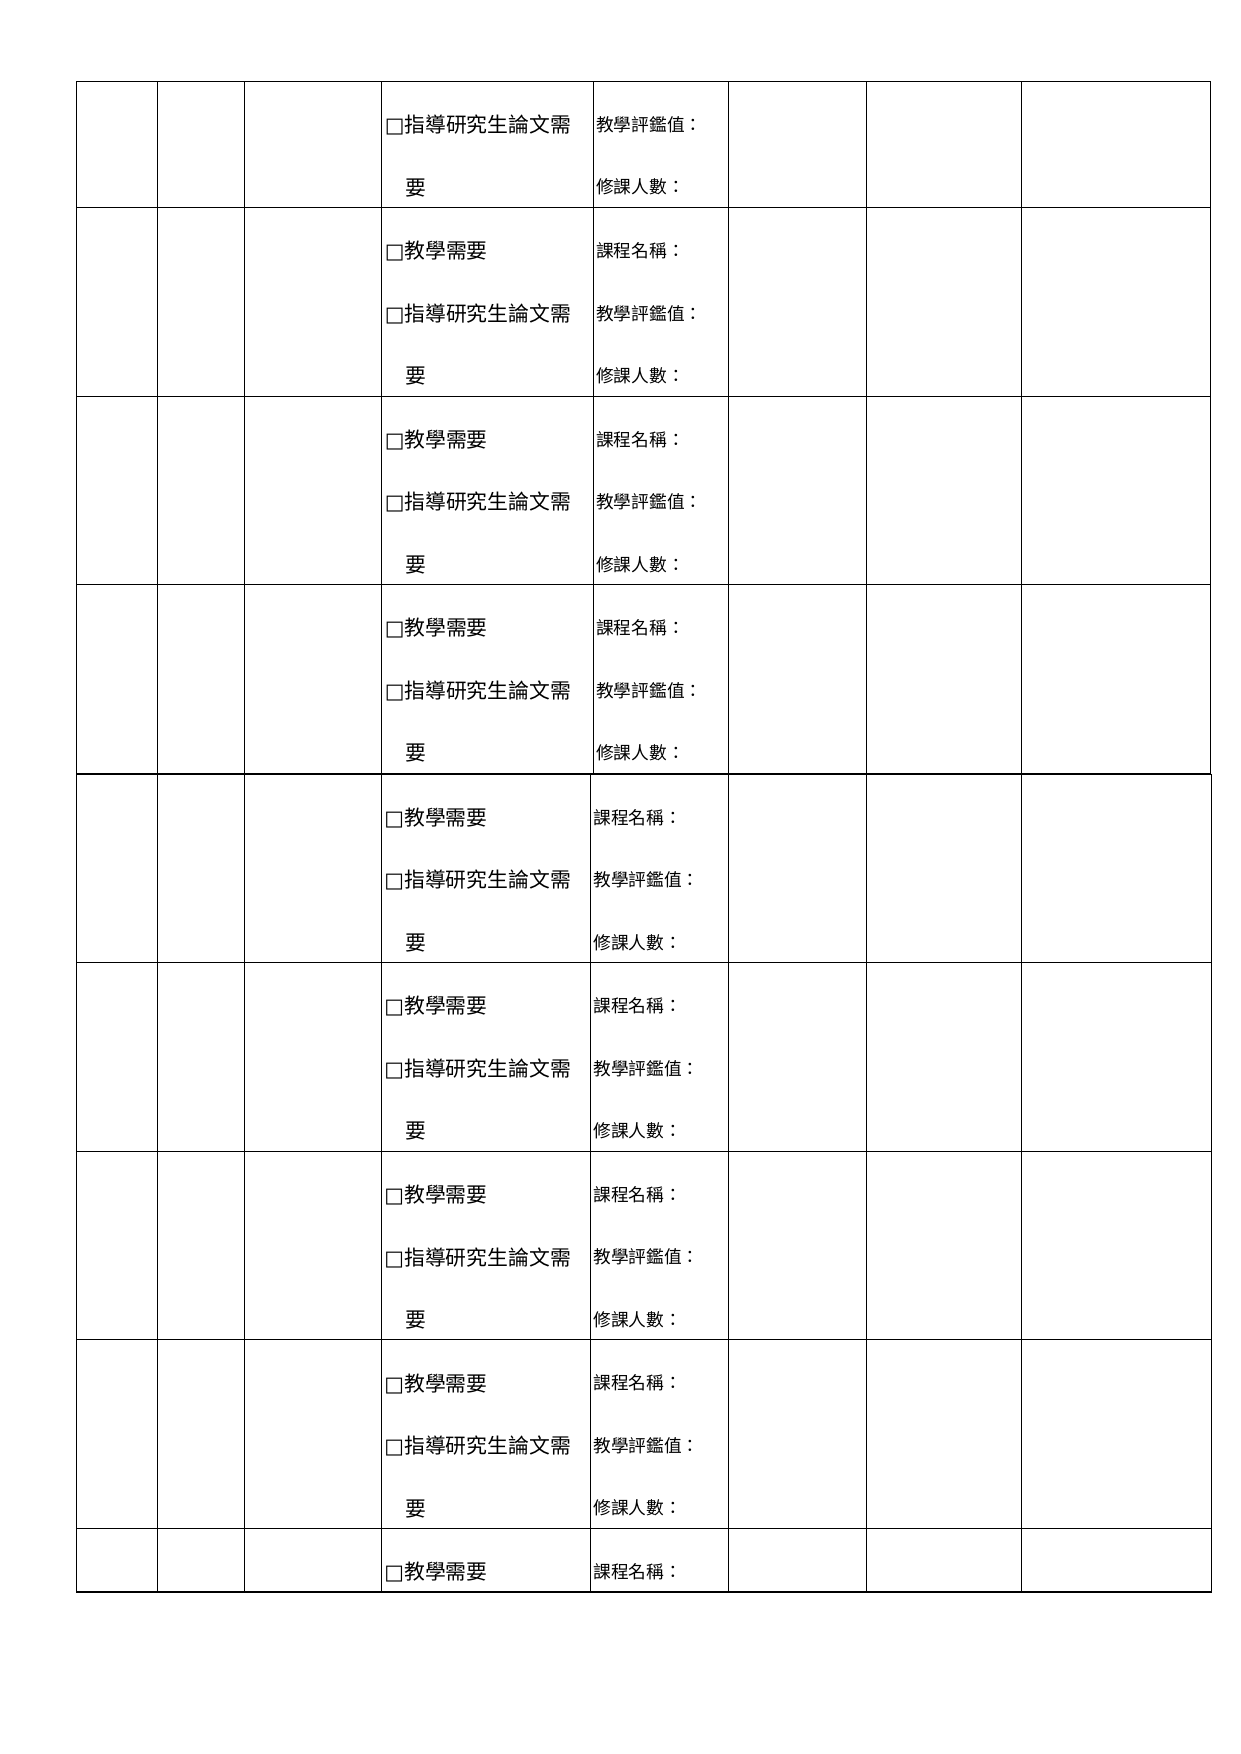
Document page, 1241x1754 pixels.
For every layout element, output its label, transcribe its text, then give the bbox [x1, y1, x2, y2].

table_cell [867, 1340, 1021, 1528]
table_cell [245, 1152, 381, 1339]
table_cell [729, 1340, 866, 1528]
table_cell 教學評鑑值： 修課人數： [594, 82, 728, 207]
table_cell 課程名稱： [591, 1529, 728, 1591]
table_header □教學需要 □指導研究生論文需要 [382, 775, 590, 962]
table_cell [245, 1340, 381, 1528]
table_cell [77, 1529, 157, 1591]
table_header [245, 775, 381, 962]
table_cell [729, 208, 866, 396]
table_cell □教學需要 □指導研究生論文需要 [382, 397, 593, 584]
table_cell [77, 963, 157, 1151]
table_cell [245, 82, 381, 207]
table_cell [158, 82, 244, 207]
table_cell [245, 585, 381, 773]
table_cell [867, 963, 1021, 1151]
table_cell [245, 397, 381, 584]
table_cell [867, 397, 1021, 584]
table_header [729, 775, 866, 962]
table_header [158, 775, 244, 962]
table_cell [867, 1529, 1021, 1591]
table_cell [245, 1529, 381, 1591]
table_cell [77, 1340, 157, 1528]
table_cell 課程名稱： 教學評鑑值： 修課人數： [591, 1340, 728, 1528]
table_cell [77, 397, 157, 584]
table_header [1022, 775, 1211, 962]
table_cell [245, 208, 381, 396]
table_cell □教學需要 □指導研究生論文需要 [382, 585, 593, 773]
table_cell 課程名稱： 教學評鑑值： 修課人數： [591, 1152, 728, 1339]
table_cell [158, 585, 244, 773]
table_header [867, 775, 1021, 962]
table_cell □教學需要 □指導研究生論文需要 [382, 208, 593, 396]
table_cell [77, 82, 157, 207]
table_cell □指導研究生論文需要 [382, 82, 593, 207]
table_cell 課程名稱： 教學評鑑值： 修課人數： [594, 208, 728, 396]
table_cell [77, 1152, 157, 1339]
table_cell [729, 1152, 866, 1339]
table_cell [1022, 1529, 1211, 1591]
table_header [77, 775, 157, 962]
table_cell [1022, 963, 1211, 1151]
table_cell [77, 208, 157, 396]
table_cell [158, 963, 244, 1151]
table_cell [158, 1152, 244, 1339]
table_cell [729, 1529, 866, 1591]
table_cell [158, 1529, 244, 1591]
table_cell [1022, 82, 1210, 207]
table_cell [1022, 1340, 1211, 1528]
table_cell [158, 1340, 244, 1528]
table_cell 課程名稱： 教學評鑑值： 修課人數： [594, 397, 728, 584]
table_cell □教學需要 □指導研究生論文需要 [382, 963, 590, 1151]
table_cell [77, 585, 157, 773]
table_cell [1022, 208, 1210, 396]
table_cell [729, 963, 866, 1151]
table_cell [729, 397, 866, 584]
table_header 課程名稱： 教學評鑑值： 修課人數： [591, 775, 728, 962]
table_cell □教學需要 □指導研究生論文需要 [382, 1152, 590, 1339]
table_cell □教學需要 □指導研究生論文需要 [382, 1340, 590, 1528]
table_cell [1022, 585, 1210, 773]
table_cell □教學需要 [382, 1529, 590, 1591]
table_cell [1022, 397, 1210, 584]
table_cell [158, 208, 244, 396]
table_cell [729, 585, 866, 773]
table_cell 課程名稱： 教學評鑑值： 修課人數： [591, 963, 728, 1151]
table_cell [867, 208, 1021, 396]
table_cell [158, 397, 244, 584]
table_cell [729, 82, 866, 207]
table_cell [867, 585, 1021, 773]
table_cell [867, 1152, 1021, 1339]
table_cell [1022, 1152, 1211, 1339]
table_cell [245, 963, 381, 1151]
table_cell 課程名稱： 教學評鑑值： 修課人數： [594, 585, 728, 773]
table_cell [867, 82, 1021, 207]
